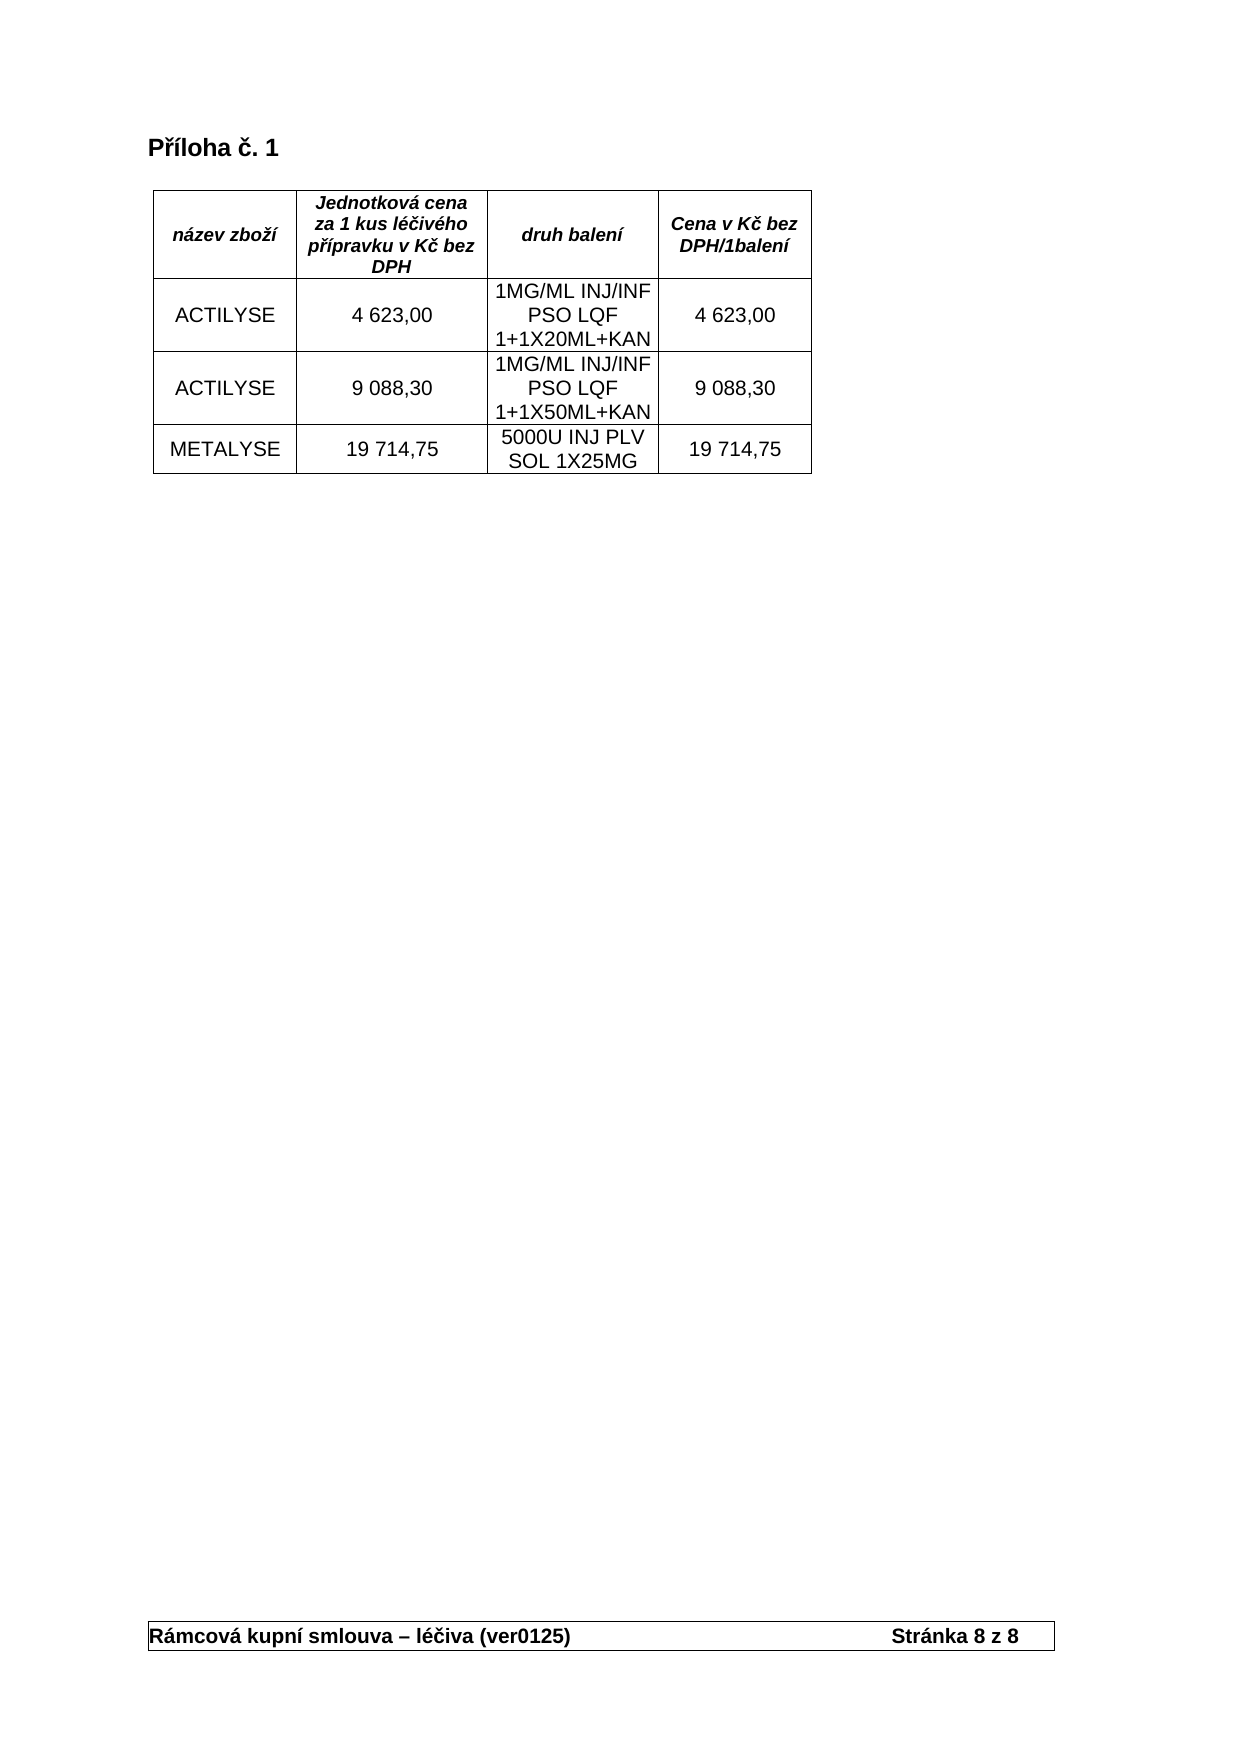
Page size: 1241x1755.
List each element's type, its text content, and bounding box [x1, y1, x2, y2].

table_cell 19 714,75 [297, 425, 487, 472]
table_cell 4 623,00 [297, 279, 487, 351]
table_cell 9 088,30 [297, 352, 487, 423]
text Příloha č. 1 [148, 133, 1093, 162]
table_cell METALYSE [154, 425, 296, 472]
table_header Cena v Kč bez DPH/1balení [659, 191, 811, 278]
table_cell 1MG/ML INJ/INF PSO LQF 1+1X20ML+KAN [488, 279, 658, 351]
table_cell 9 088,30 [659, 352, 811, 423]
table_cell ACTILYSE [154, 352, 296, 423]
table_header druh balení [488, 191, 658, 278]
table_cell ACTILYSE [154, 279, 296, 351]
table_cell 19 714,75 [659, 425, 811, 472]
table_cell 4 623,00 [659, 279, 811, 351]
table_header název zboží [154, 191, 296, 278]
table_cell 1MG/ML INJ/INF PSO LQF 1+1X50ML+KAN [488, 352, 658, 423]
table_header Jednotková cena za 1 kus léčivého přípravku v Kč bez DPH [297, 191, 487, 278]
table_cell 5000U INJ PLV SOL 1X25MG [488, 425, 658, 472]
